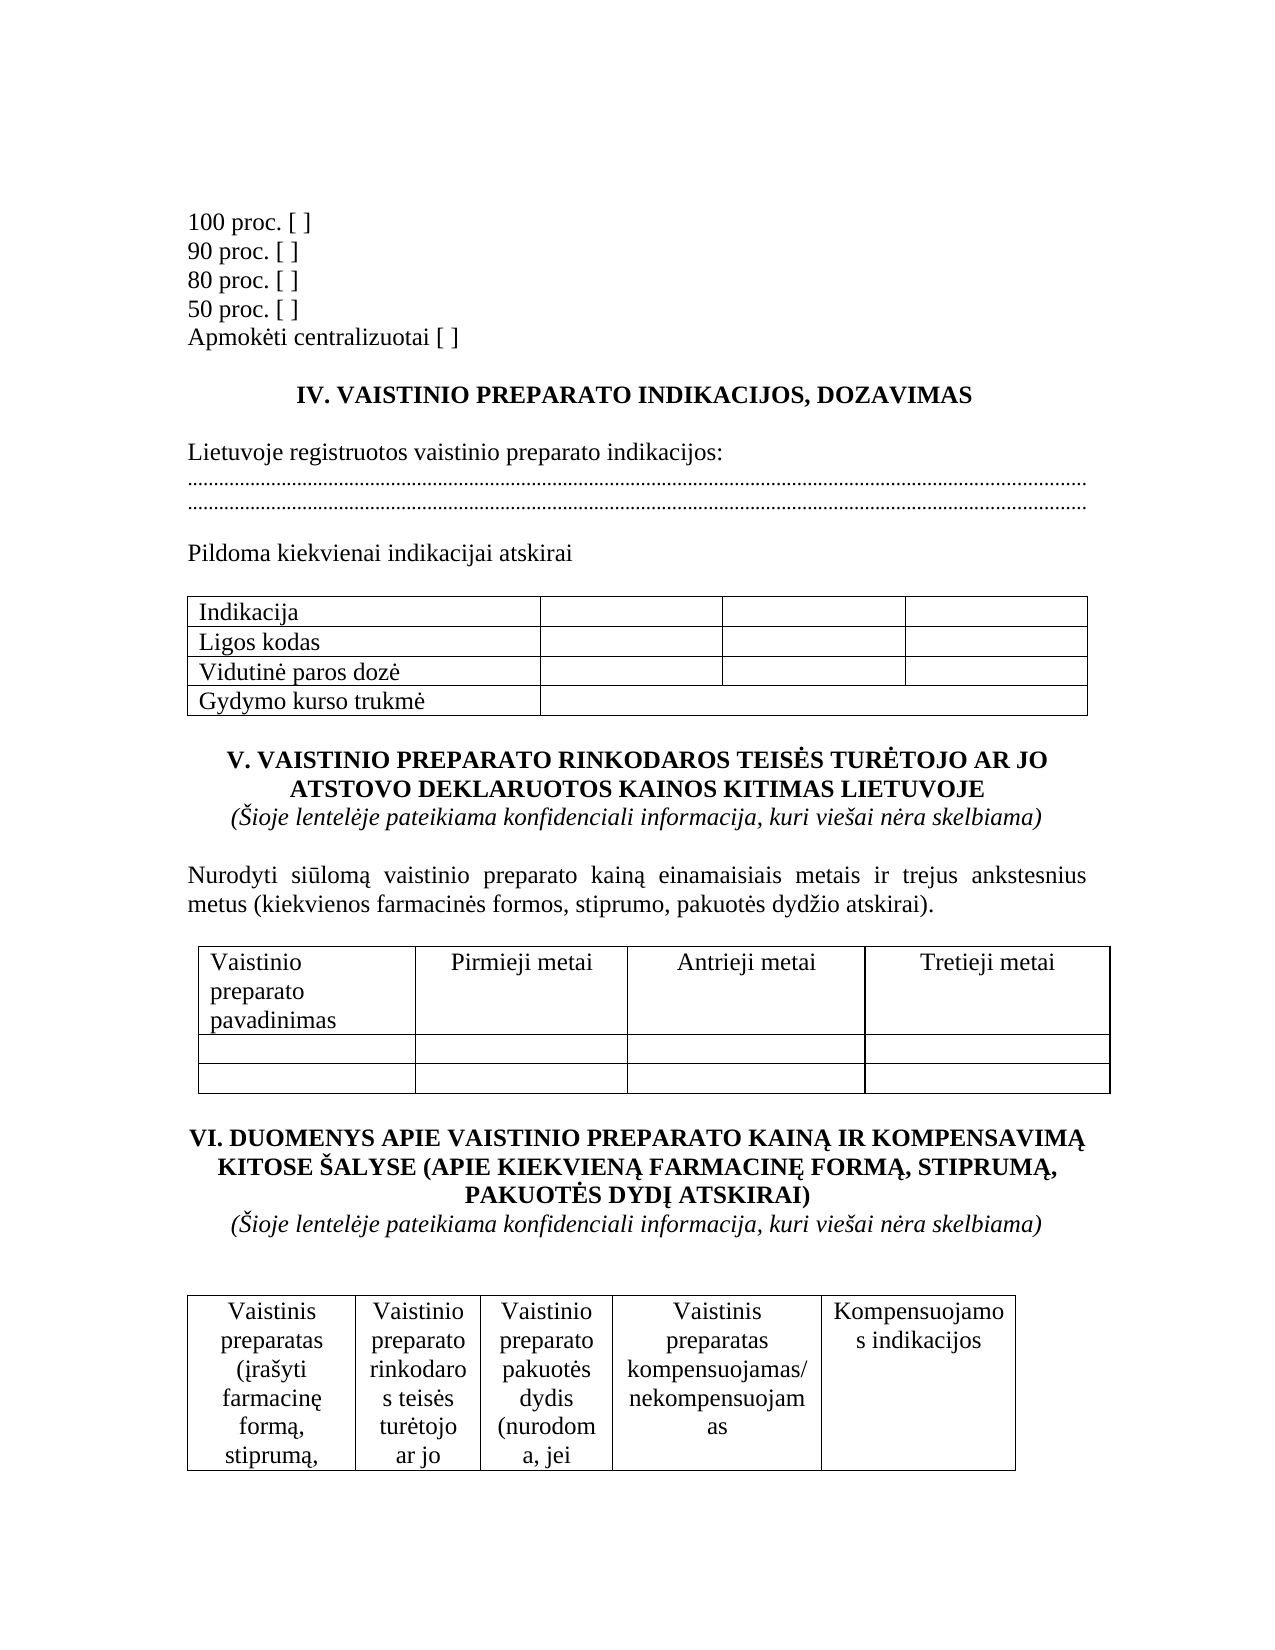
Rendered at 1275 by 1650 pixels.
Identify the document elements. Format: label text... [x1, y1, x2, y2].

table_header Kompensuojamos indikacijos [822, 1296, 1015, 1469]
table_cell [866, 1035, 1109, 1063]
table_header Indikacija [188, 597, 540, 626]
text Nurodyti siūlomą vaistinio preparato kainą einamaisiais metais ir trejus ankstesnius metus (kiekvienos farmacinės formos, stiprumo, pakuotės dydžio atskirai). [187, 860, 1087, 917]
table_header Vaistinio preparato pakuotės dydis (nurodoma, jei [481, 1296, 612, 1469]
table_cell [906, 657, 1087, 685]
table_header [906, 597, 1087, 626]
table_header [723, 597, 905, 626]
text 50 proc. [ ] [187, 294, 1087, 322]
table_cell [906, 627, 1087, 656]
table_cell [541, 657, 722, 685]
table_cell [416, 1064, 627, 1093]
table_cell [541, 627, 722, 656]
table_cell [541, 686, 1087, 715]
table_cell [199, 1064, 415, 1093]
table_header Vaistinio preparato rinkodaros teisės turėtojo ar jo [356, 1296, 480, 1469]
text Pildoma kiekvienai indikacijai atskirai [187, 538, 1087, 567]
table_cell [416, 1035, 627, 1063]
table_cell [628, 1035, 864, 1063]
text (Šioje lentelėje pateikiama konfidenciali informacija, kuri viešai nėra skelbiama) [187, 802, 1087, 831]
table_cell [723, 627, 905, 656]
text (Šioje lentelėje pateikiama konfidenciali informacija, kuri viešai nėra skelbiama) [187, 1209, 1087, 1238]
text IV. VAISTINIO PREPARATO INDIKACIJOS, DOZAVIMAS [187, 380, 1087, 409]
table_cell Gydymo kurso trukmė [188, 686, 540, 715]
text 80 proc. [ ] [187, 265, 1087, 294]
text Lietuvoje registruotos vaistinio preparato indikacijos: [187, 437, 1087, 466]
table_cell [199, 1035, 415, 1063]
text VI. DUOMENYS APIE VAISTINIO PREPARATO KAINĄ IR KOMPENSAVIMĄ KITOSE ŠALYSE (APIE KIEKVIENĄ FARMACINĘ FORMĄ, STIPRUMĄ, PAKUOTĖS DYDĮ ATSKIRAI) [187, 1123, 1087, 1209]
text 100 proc. [ ] [187, 207, 1087, 236]
text V. VAISTINIO PREPARATO RINKODAROS TEISĖS TURĖTOJO AR JO ATSTOVO DEKLARUOTOS KAINOS KITIMAS LIETUVOJE [187, 745, 1087, 802]
table_header Antrieji metai [628, 947, 864, 1033]
table_header Vaistinio preparato pavadinimas [199, 947, 415, 1033]
table_header [541, 597, 722, 626]
table_cell Ligos kodas [188, 627, 540, 656]
table_cell [628, 1064, 864, 1093]
table_cell Vidutinė paros dozė [188, 657, 540, 685]
table_header Vaistinis preparatas kompensuojamas/ nekompensuojamas [613, 1296, 821, 1469]
table_header Vaistinis preparatas (įrašyti farmacinę formą, stiprumą, [188, 1296, 355, 1469]
table_cell [866, 1064, 1109, 1093]
table_cell [723, 657, 905, 685]
text 90 proc. [ ] [187, 236, 1087, 265]
table_header Tretieji metai [866, 947, 1109, 1033]
text Apmokėti centralizuotai [ ] [187, 322, 1087, 351]
table_header Pirmieji metai [416, 947, 627, 1033]
